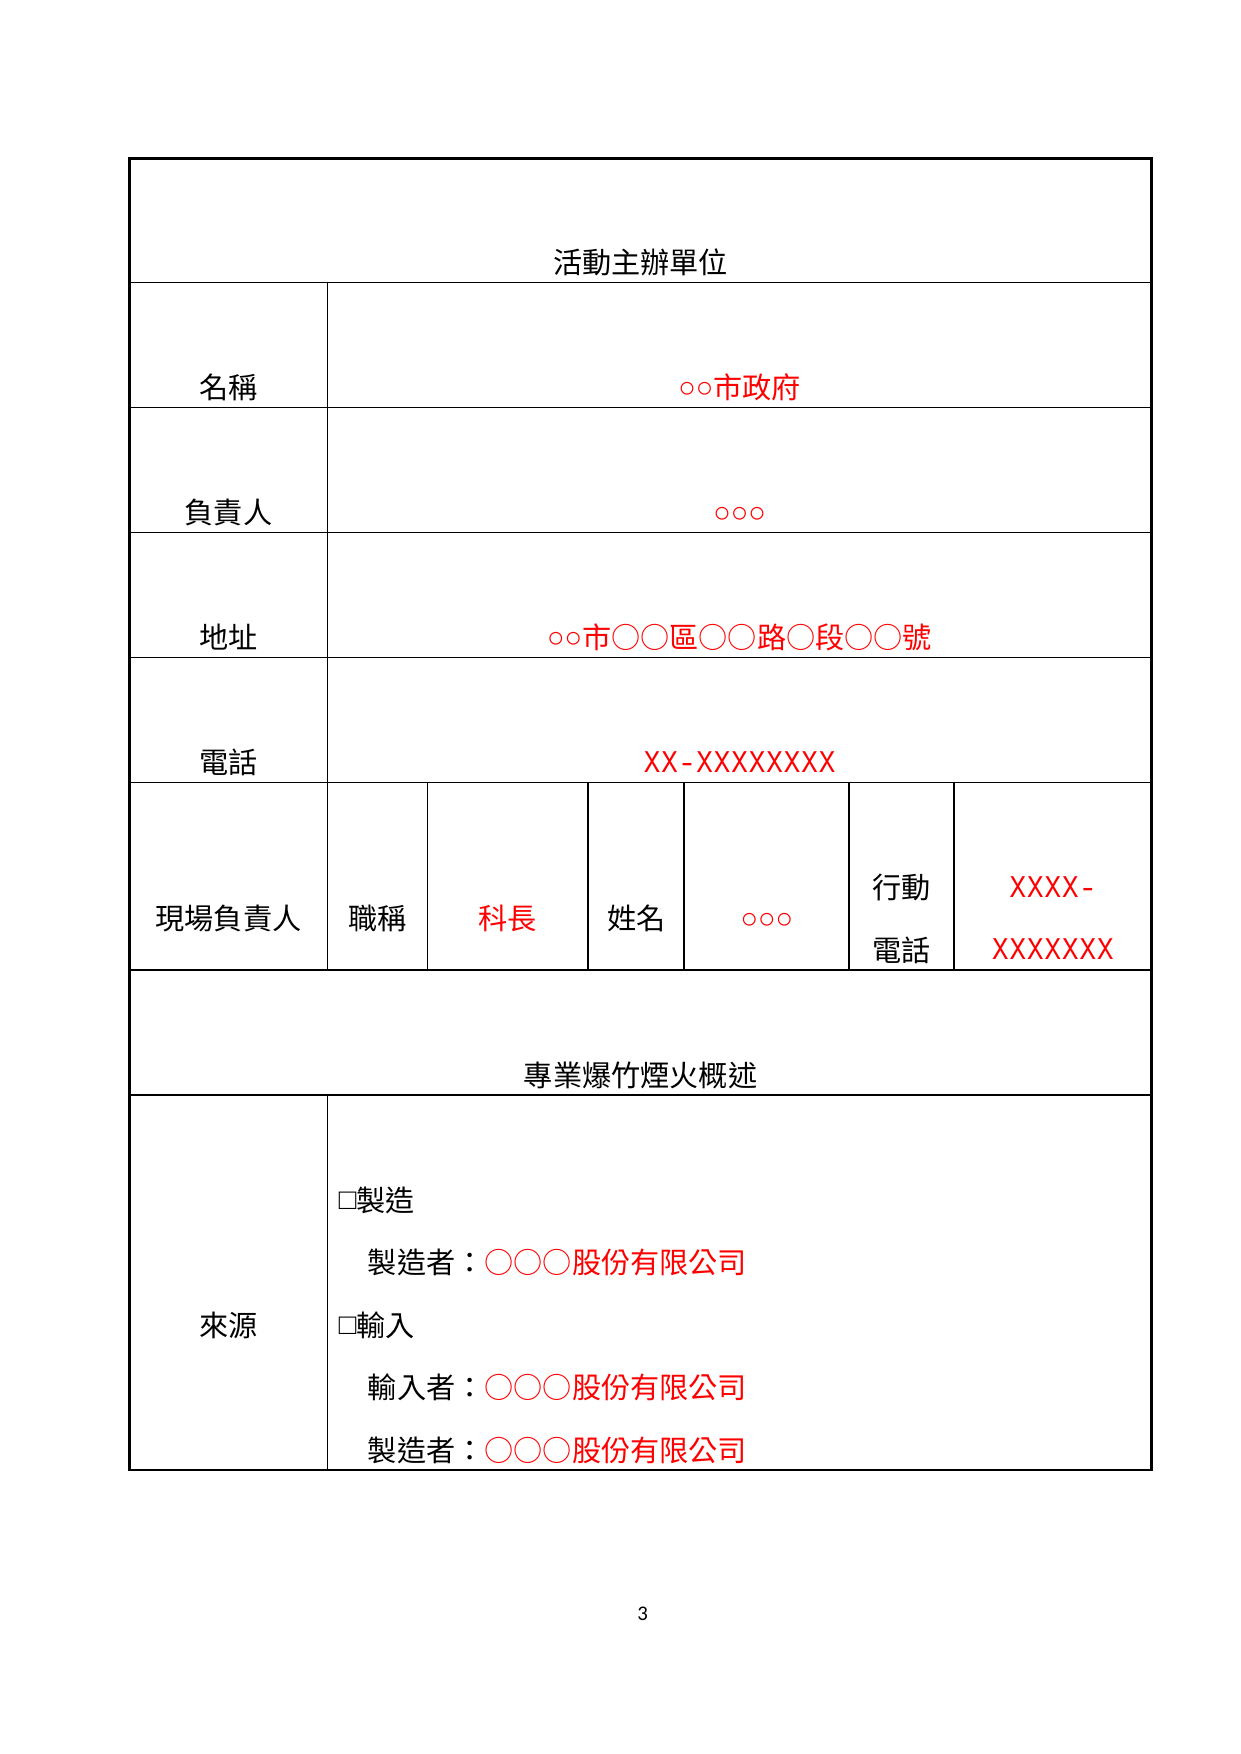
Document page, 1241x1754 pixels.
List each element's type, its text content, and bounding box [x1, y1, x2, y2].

table_cell 專業爆竹煙火概述 [131, 971, 1150, 1094]
table_cell [1153, 532, 1163, 657]
table_cell 行動 電話 [850, 783, 953, 969]
table_cell 現場負責人 [131, 783, 327, 969]
table_cell 科長 [428, 783, 587, 969]
table_cell □製造 製造者：○○○股份有限公司 □輸入 輸入者：○○○股份有限公司 製造者：○○○股份有限公司 [328, 1096, 1150, 1469]
table_cell 地址 [131, 533, 327, 657]
table_cell [1153, 969, 1163, 1094]
table_cell [1153, 657, 1163, 782]
table_cell [1153, 282, 1163, 407]
table_cell 負責人 [131, 408, 327, 532]
table_header 活動主辦單位 [131, 160, 1150, 282]
table_cell ○○市政府 [328, 283, 1150, 407]
table_cell ○○市○○區○○路○段○○號 [328, 533, 1150, 657]
table_cell ○○○ [328, 408, 1150, 532]
table_cell ○○○ [685, 783, 848, 969]
table_cell [1153, 782, 1163, 969]
table_header [1153, 157, 1163, 282]
table_cell 來源 [131, 1096, 327, 1469]
table_cell [1153, 1094, 1163, 1469]
table_cell 姓名 [589, 783, 683, 969]
table_cell XX-XXXXXXXX [328, 658, 1150, 782]
table_cell 職稱 [328, 783, 427, 969]
table_cell 名稱 [131, 283, 327, 407]
table_cell XXXX-XXXXXXX [955, 783, 1150, 969]
table_cell [1153, 407, 1163, 532]
table_cell 電話 [131, 658, 327, 782]
